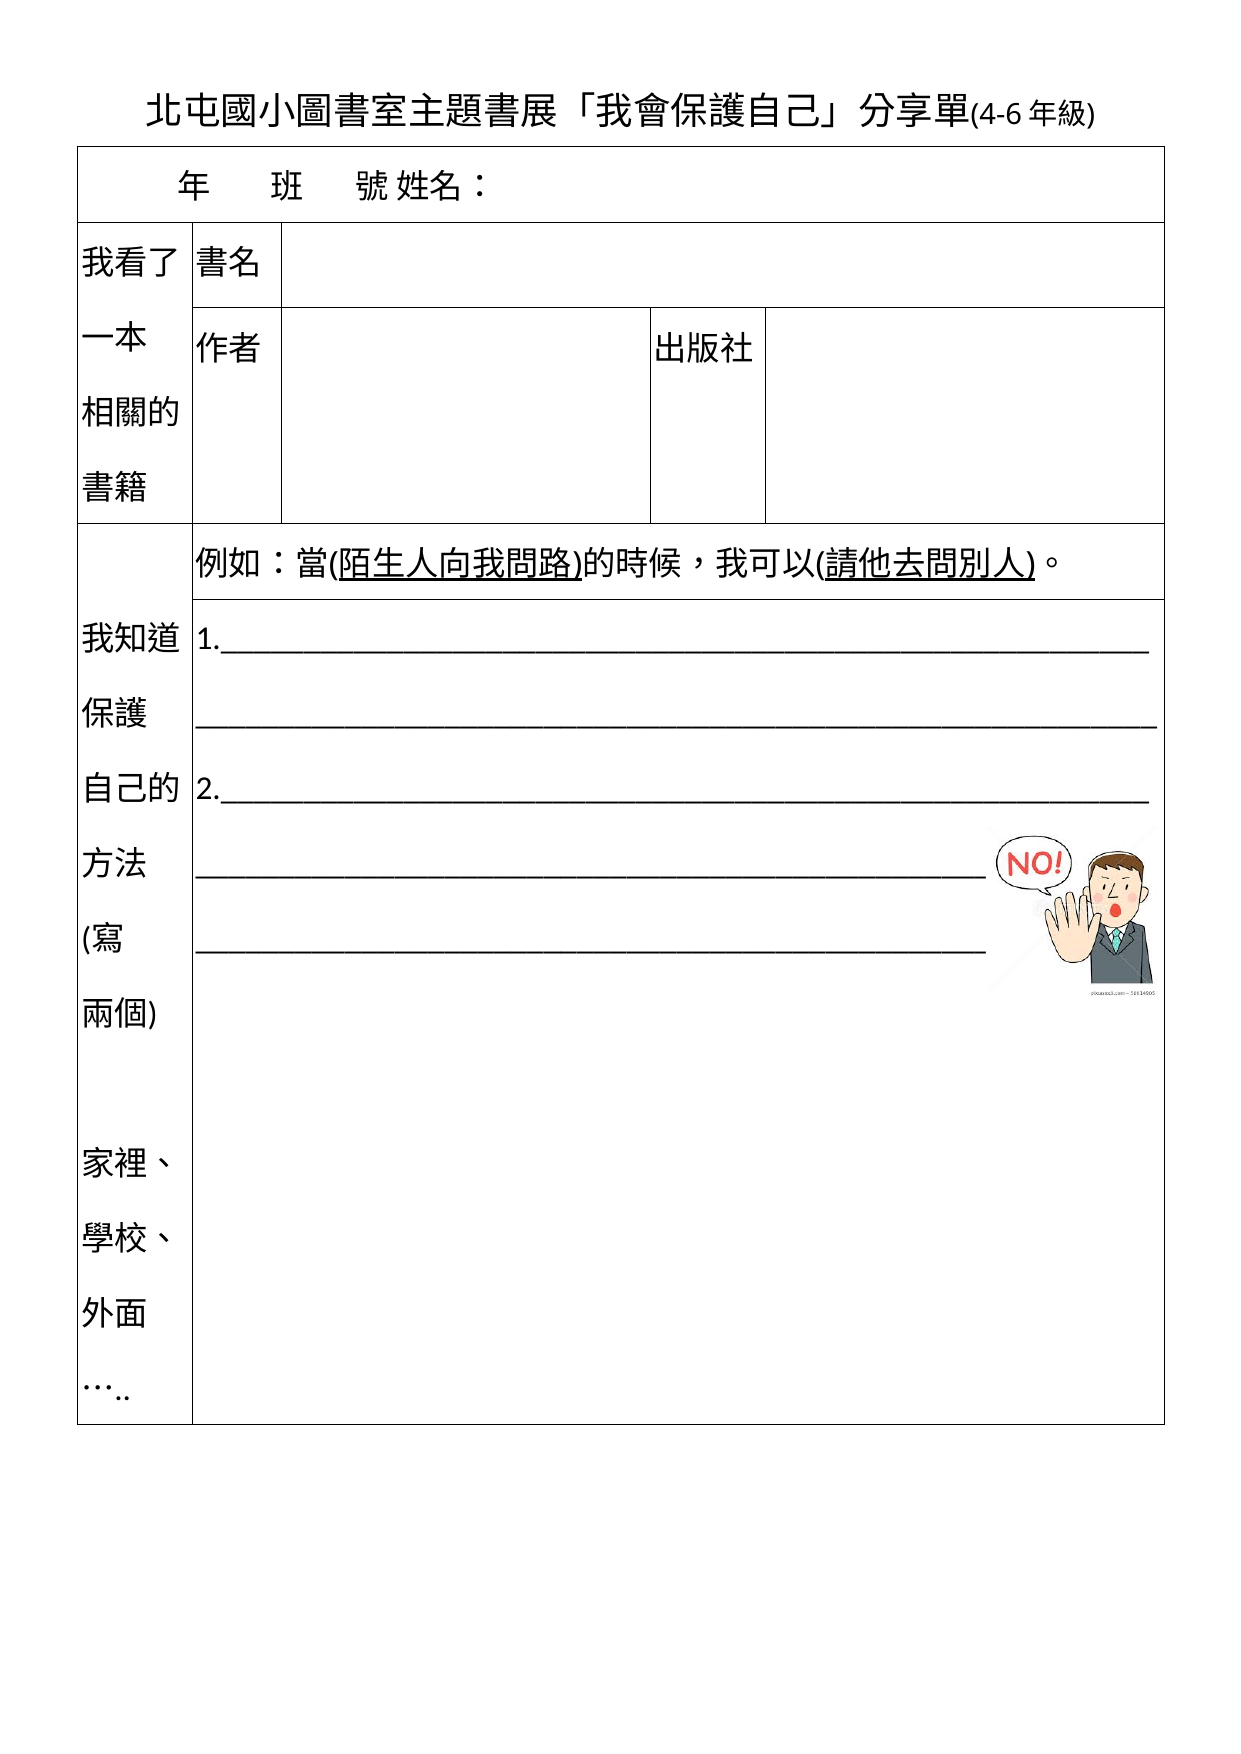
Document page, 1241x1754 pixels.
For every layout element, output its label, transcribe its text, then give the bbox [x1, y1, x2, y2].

text 北屯國小圖書室主題書展「我會保護自己」分享單(4-6年級) [75, 71, 1165, 146]
table_cell 我知道保護 自己的方法 (寫 兩個) 家裡、 學校、 外面….. [78, 524, 192, 1424]
table_cell 作者 [193, 308, 281, 523]
picture [985, 827, 1159, 996]
table_cell 書名 [193, 223, 281, 307]
table_cell [766, 308, 1164, 523]
table_cell 出版社 [651, 308, 765, 523]
table_cell 1.________________________________________________________ __________________________________________________________ 2.________________________________________________________ __________________________________________________________ __________________________________________________________ [193, 600, 1164, 1424]
table_cell [282, 223, 1164, 307]
table_cell [282, 308, 650, 523]
table_header 年 班 號 姓名： [78, 147, 1164, 222]
table_cell 我看了一本 相關的書籍 [78, 223, 192, 523]
table_cell 例如：當(陌生人向我問路)的時候，我可以(請他去問別人)。 [193, 524, 1164, 599]
